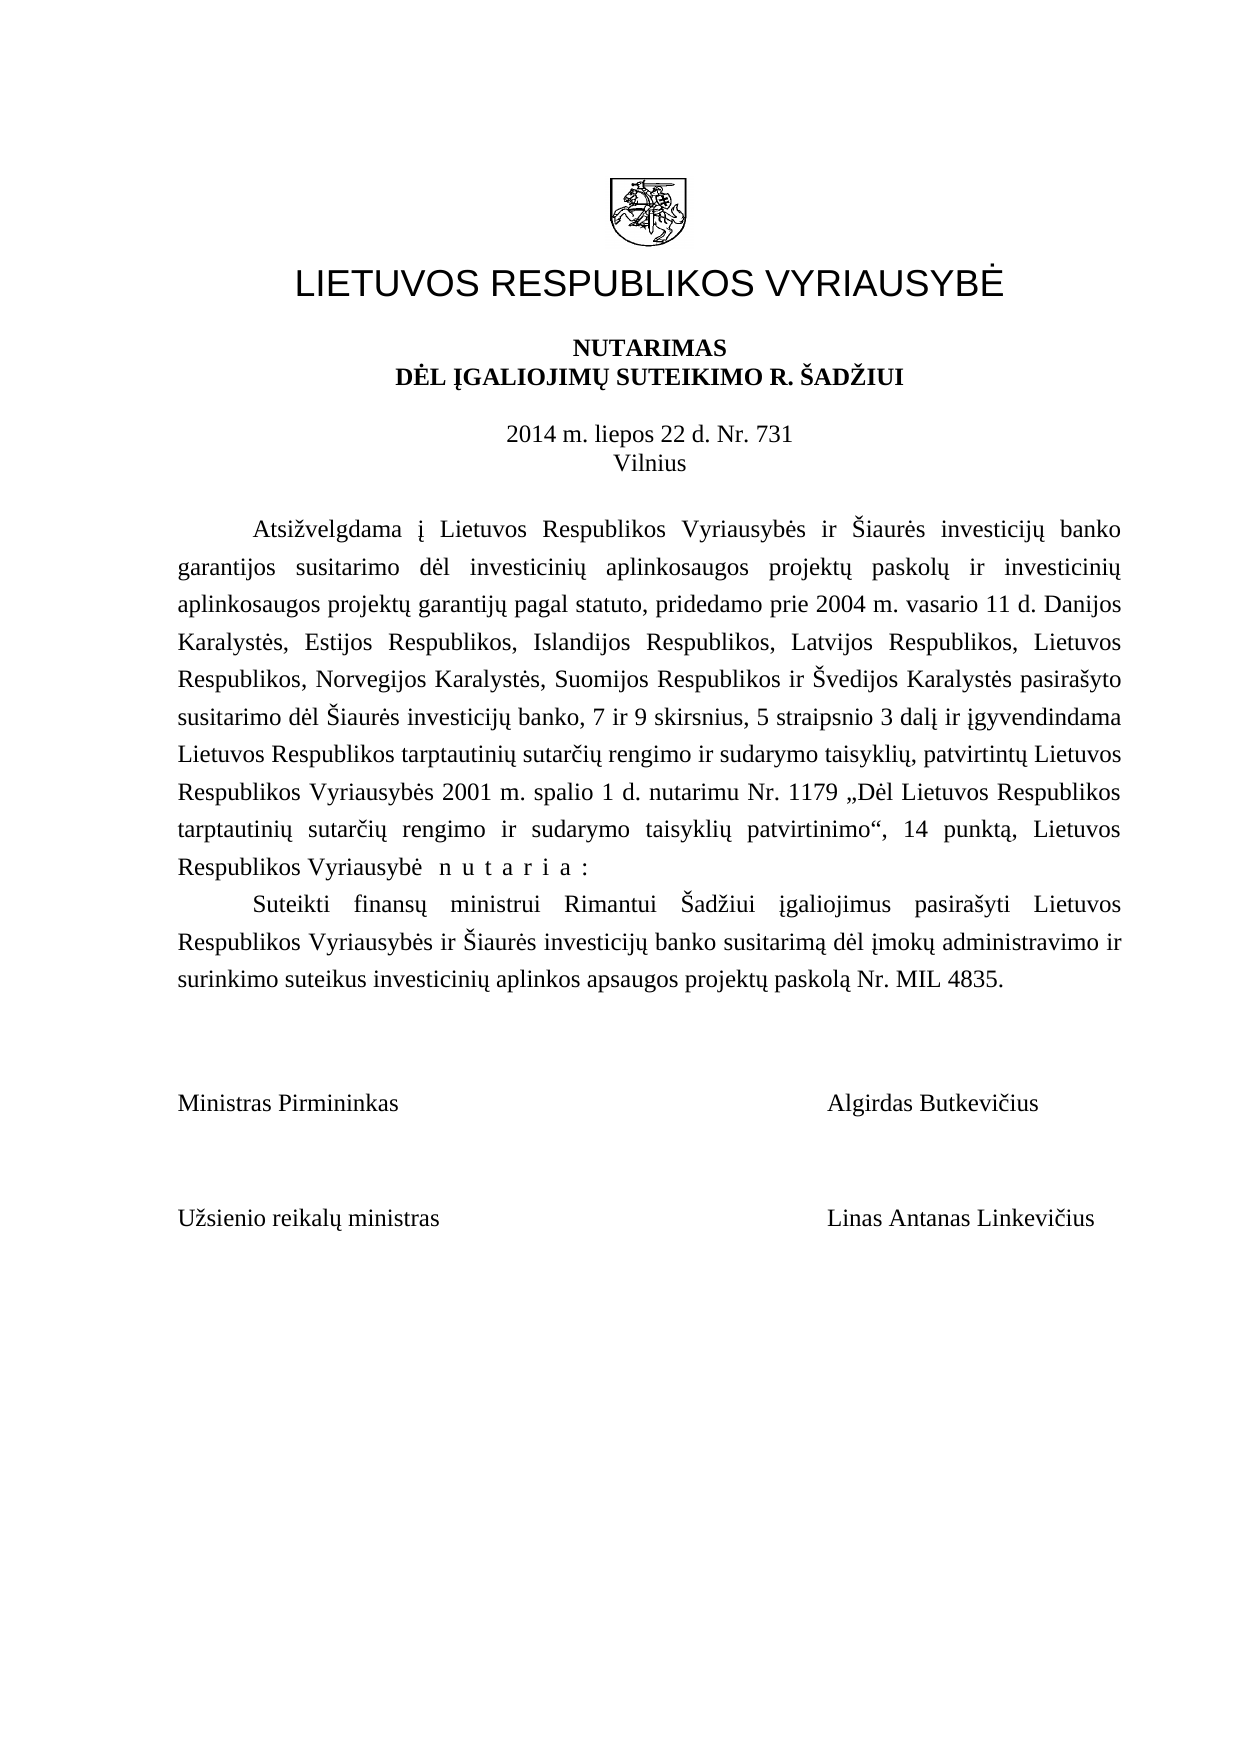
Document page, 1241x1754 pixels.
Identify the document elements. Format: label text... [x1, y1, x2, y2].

text nutarimas [177, 333, 1122, 362]
text Lietuvos Respublikos Vyriausybė [177, 261, 1122, 304]
text 2014 m. liepos 22 d. Nr. 731 Vilnius [177, 419, 1122, 477]
text Atsižvelgdama į Lietuvos Respublikos Vyriausybės ir Šiaurės investicijų banko garantijos susitarimo dėl investicinių aplinkosaugos projektų paskolų ir investicinių aplinkosaugos projektų garantijų pagal statuto, pridedamo prie 2004 m. vasario 11 d. Danijos Karalystės, Estijos Respublikos, Islandijos Respublikos, Latvijos Respublikos, Lietuvos Respublikos, Norvegijos Karalystės, Suomijos Respublikos ir Švedijos Karalystės pasirašyto susitarimo dėl Šiaurės investicijų banko, 7 ir 9 skirsnius, 5 straipsnio 3 dalį ir įgyvendindama Lietuvos Respublikos tarptautinių sutarčių rengimo ir sudarymo taisyklių, patvirtintų Lietuvos Respublikos Vyriausybės 2001 m. spalio 1 d. nutarimu Nr. 1179 „Dėl Lietuvos Respublikos tarptautinių sutarčių rengimo ir sudarymo taisyklių patvirtinimo“, 14 punktą, Lietuvos Respublikos Vyriausybė nutaria: [177, 505, 1122, 880]
text Suteikti finansų ministrui Rimantui Šadžiui įgaliojimus pasirašyti Lietuvos Respublikos Vyriausybės ir Šiaurės investicijų banko susitarimą dėl įmokų administravimo ir surinkimo suteikus investicinių aplinkos apsaugos projektų paskolą Nr. MIL 4835. [177, 880, 1122, 993]
text Dėl ĮGALIOJIMŲ SUTEIKIMO R. ŠADŽIUI [177, 362, 1122, 390]
text Ministras Pirmininkas Algirdas Butkevičius [177, 1088, 1122, 1117]
text Užsienio reikalų ministras Linas Antanas Linkevičius [177, 1203, 1122, 1232]
